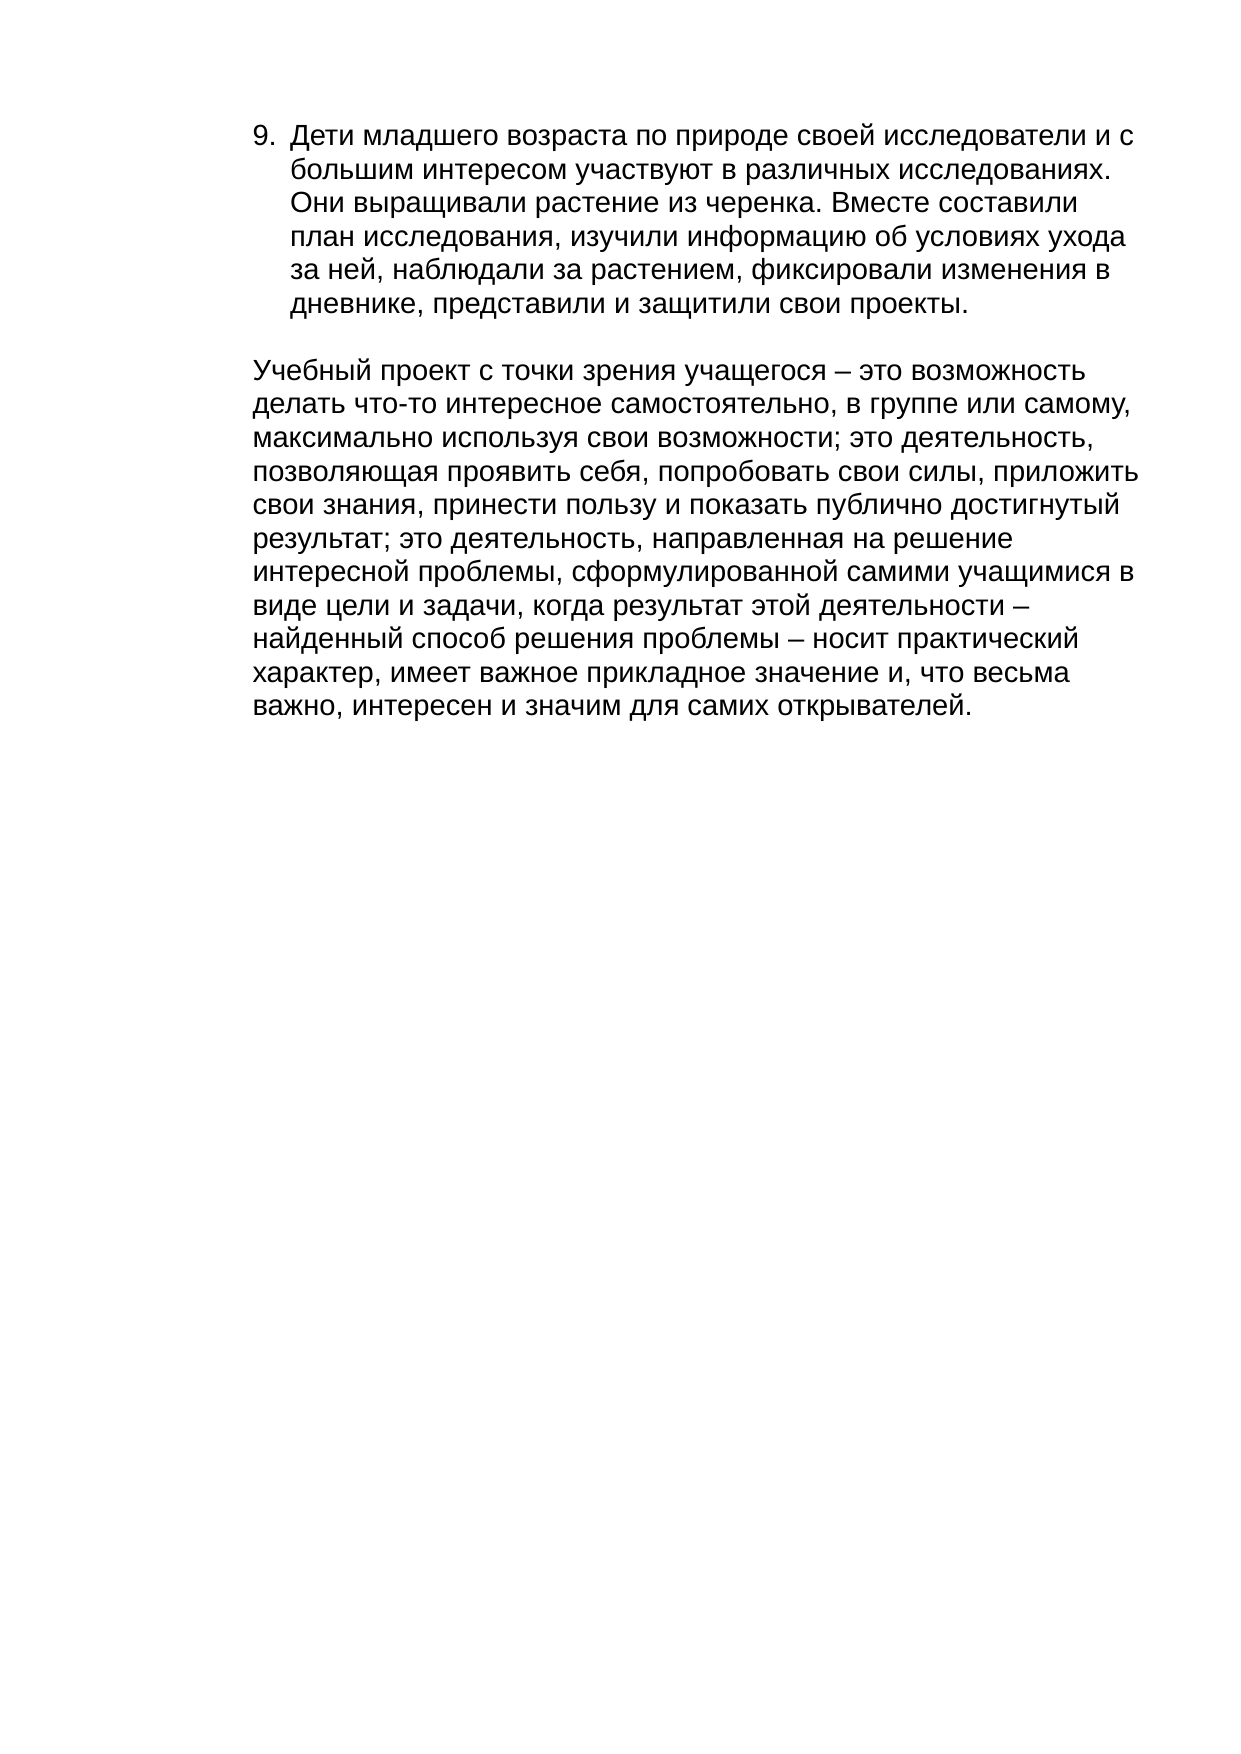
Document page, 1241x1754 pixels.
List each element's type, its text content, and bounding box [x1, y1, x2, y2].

list Они выращивали растение из черенка. Вместе составили план исследования, изучили информацию об условиях ухода за ней, наблюдали за растением, фиксировали изменения в дневнике, представили и защитили свои проекты. [252, 185, 1152, 319]
list Дети младшего возраста по природе своей исследователи и с большим интересом участвуют в различных исследованиях. [252, 118, 1152, 185]
list Учебный проект с точки зрения учащегося – это возможность делать что-то интересное самостоятельно, в группе или самому, максимально используя свои возможности; это деятельность, позволяющая проявить себя, попробовать свои силы, приложить свои знания, принести пользу и показать публично достигнутый результат; это деятельность, направленная на решение интересной проблемы, сформулированной самими учащимися в виде цели и задачи, когда результат этой деятельности – найденный способ решения проблемы – носит практический характер, имеет важное прикладное значение и, что весьма важно, интересен и значим для самих открывателей. [252, 353, 1152, 722]
